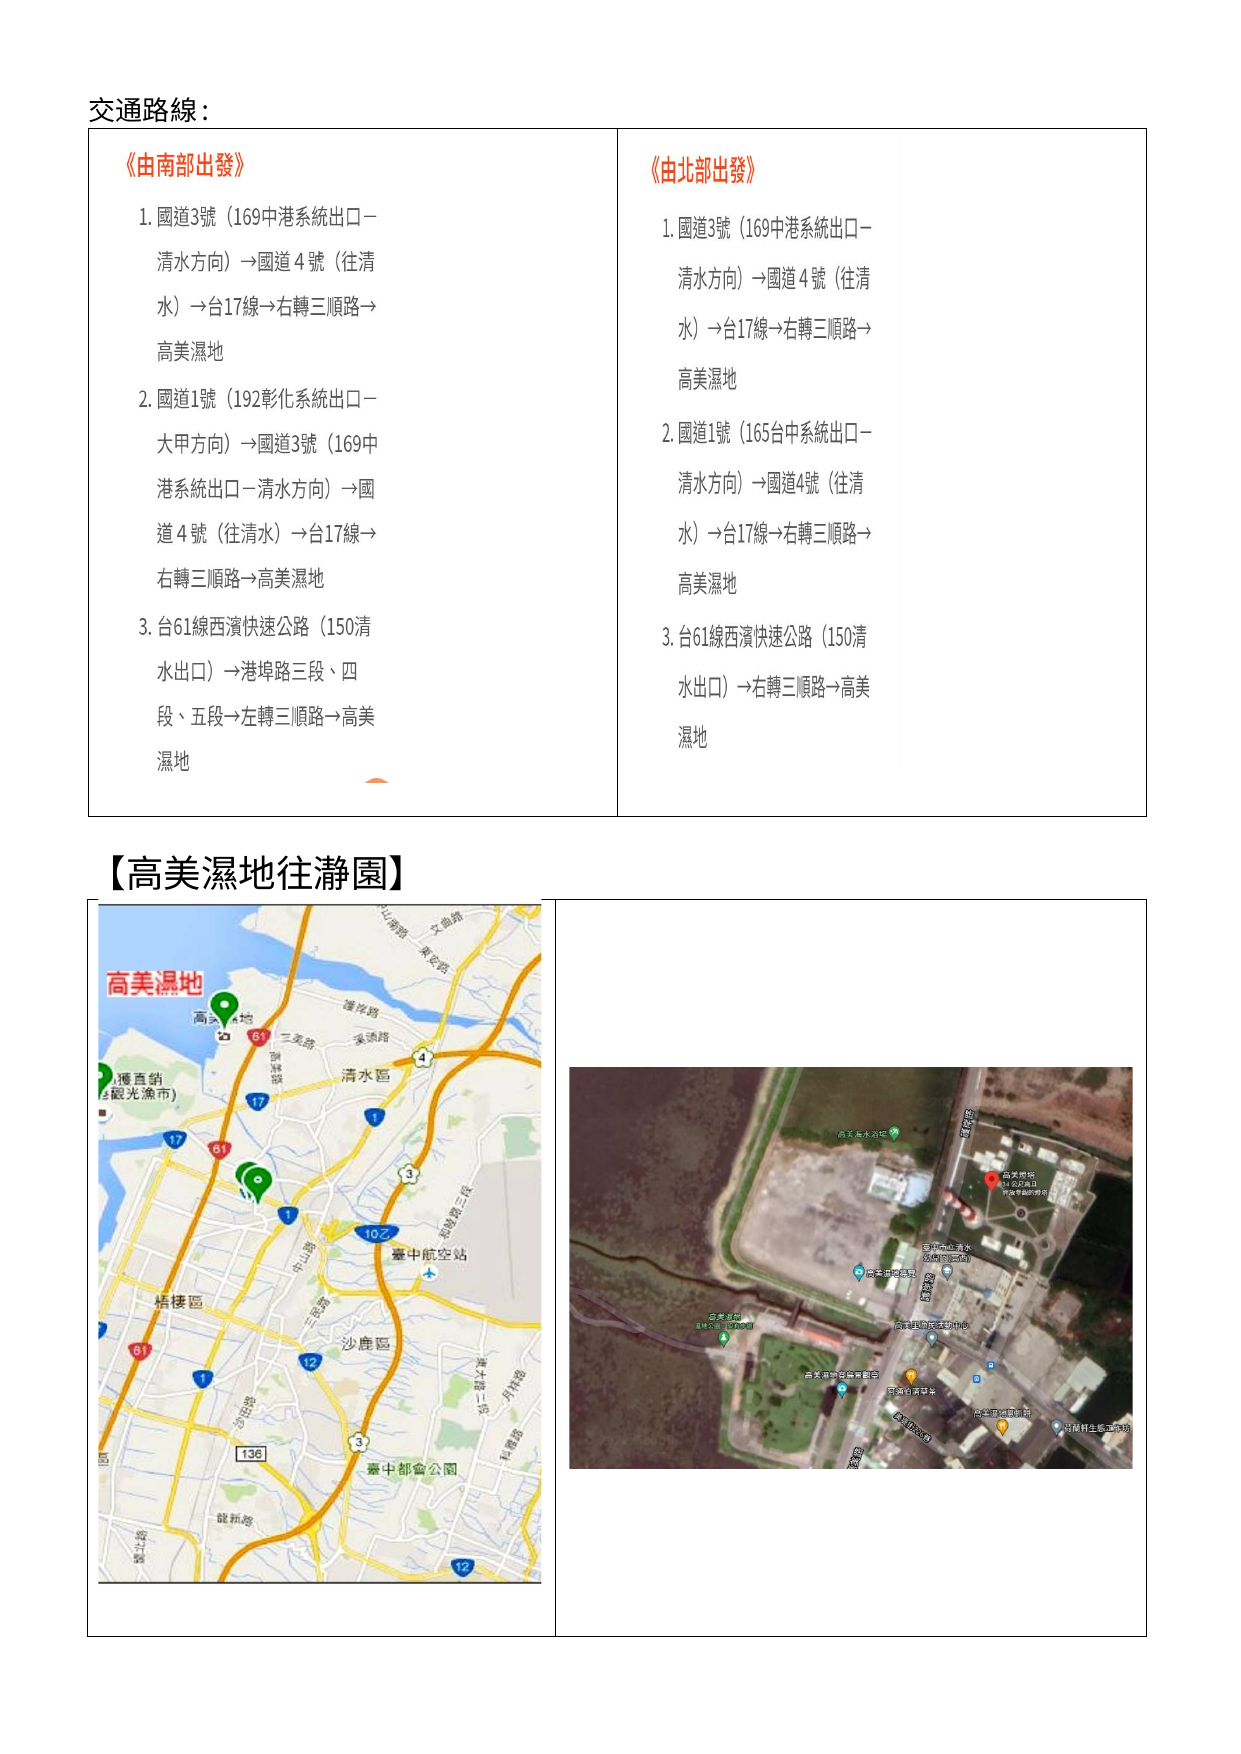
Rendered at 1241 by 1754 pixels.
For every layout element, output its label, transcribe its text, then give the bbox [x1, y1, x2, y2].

table_header [556, 900, 1146, 1636]
picture [569, 1067, 1133, 1469]
picture [98, 899, 542, 1586]
text 交通路線: [88, 88, 1146, 128]
table_header [89, 129, 617, 816]
text 【高美濕地往瀞園】 [88, 844, 1146, 898]
table_header [618, 129, 1146, 816]
table_header [88, 900, 555, 1636]
picture [622, 133, 901, 773]
picture [93, 133, 410, 783]
